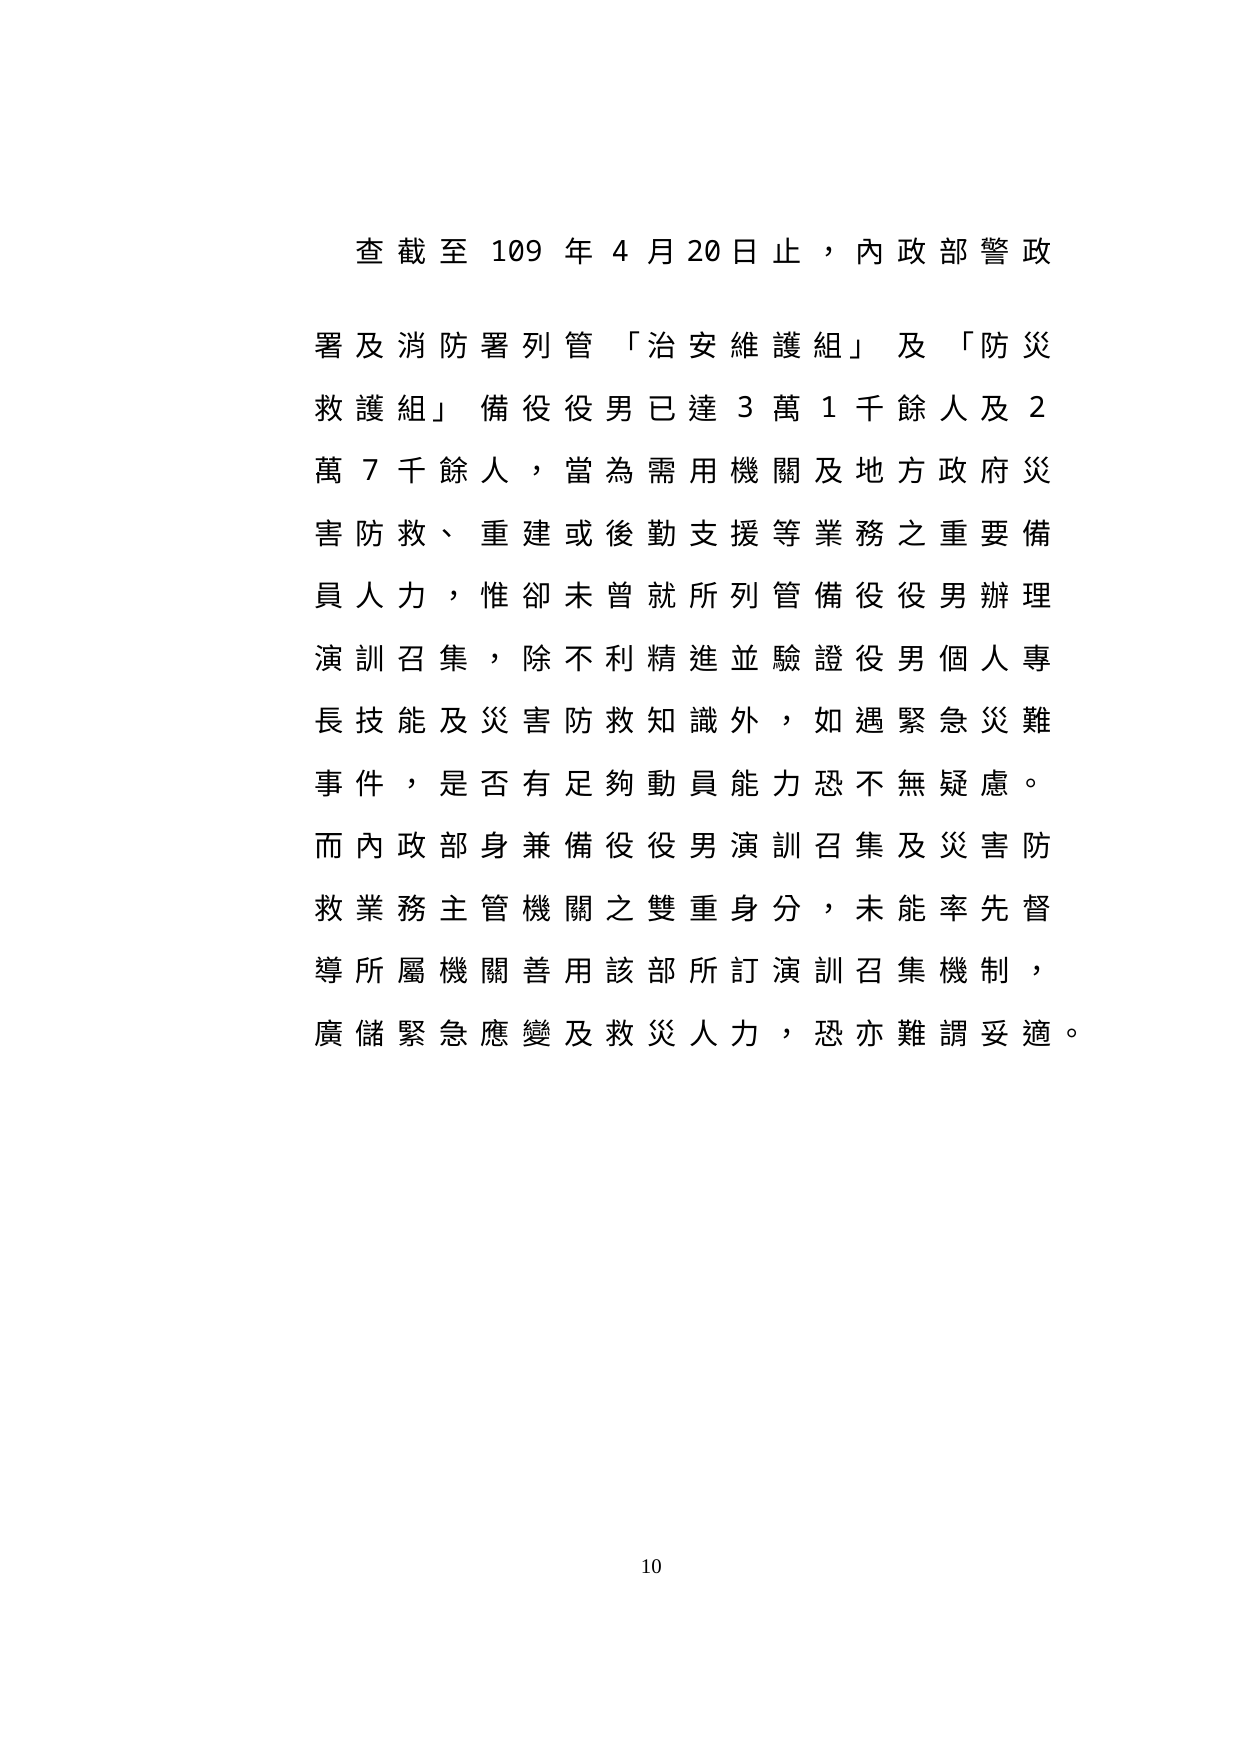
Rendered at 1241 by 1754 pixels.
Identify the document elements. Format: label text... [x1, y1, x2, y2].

text 查截至109年4月20日止，內政部警政署及消防署列管「治安維護組」及「防災救護組」備役役男已達3萬1千餘人及2萬7千餘人，當為需用機關及地方政府災害防救、重建或後勤支援等業務之重要備員人力，惟卻未曾就所列管備役役男辦理演訓召集，除不利精進並驗證役男個人專長技能及災害防救知識外，如遇緊急災難事件，是否有足夠動員能力恐不無疑慮。而內政部身兼備役役男演訓召集及災害防救業務主管機關之雙重身分，未能率先督導所屬機關善用該部所訂演訓召集機制，廣儲緊急應變及救災人力，恐亦難謂妥適。 [271, 177, 1058, 1115]
